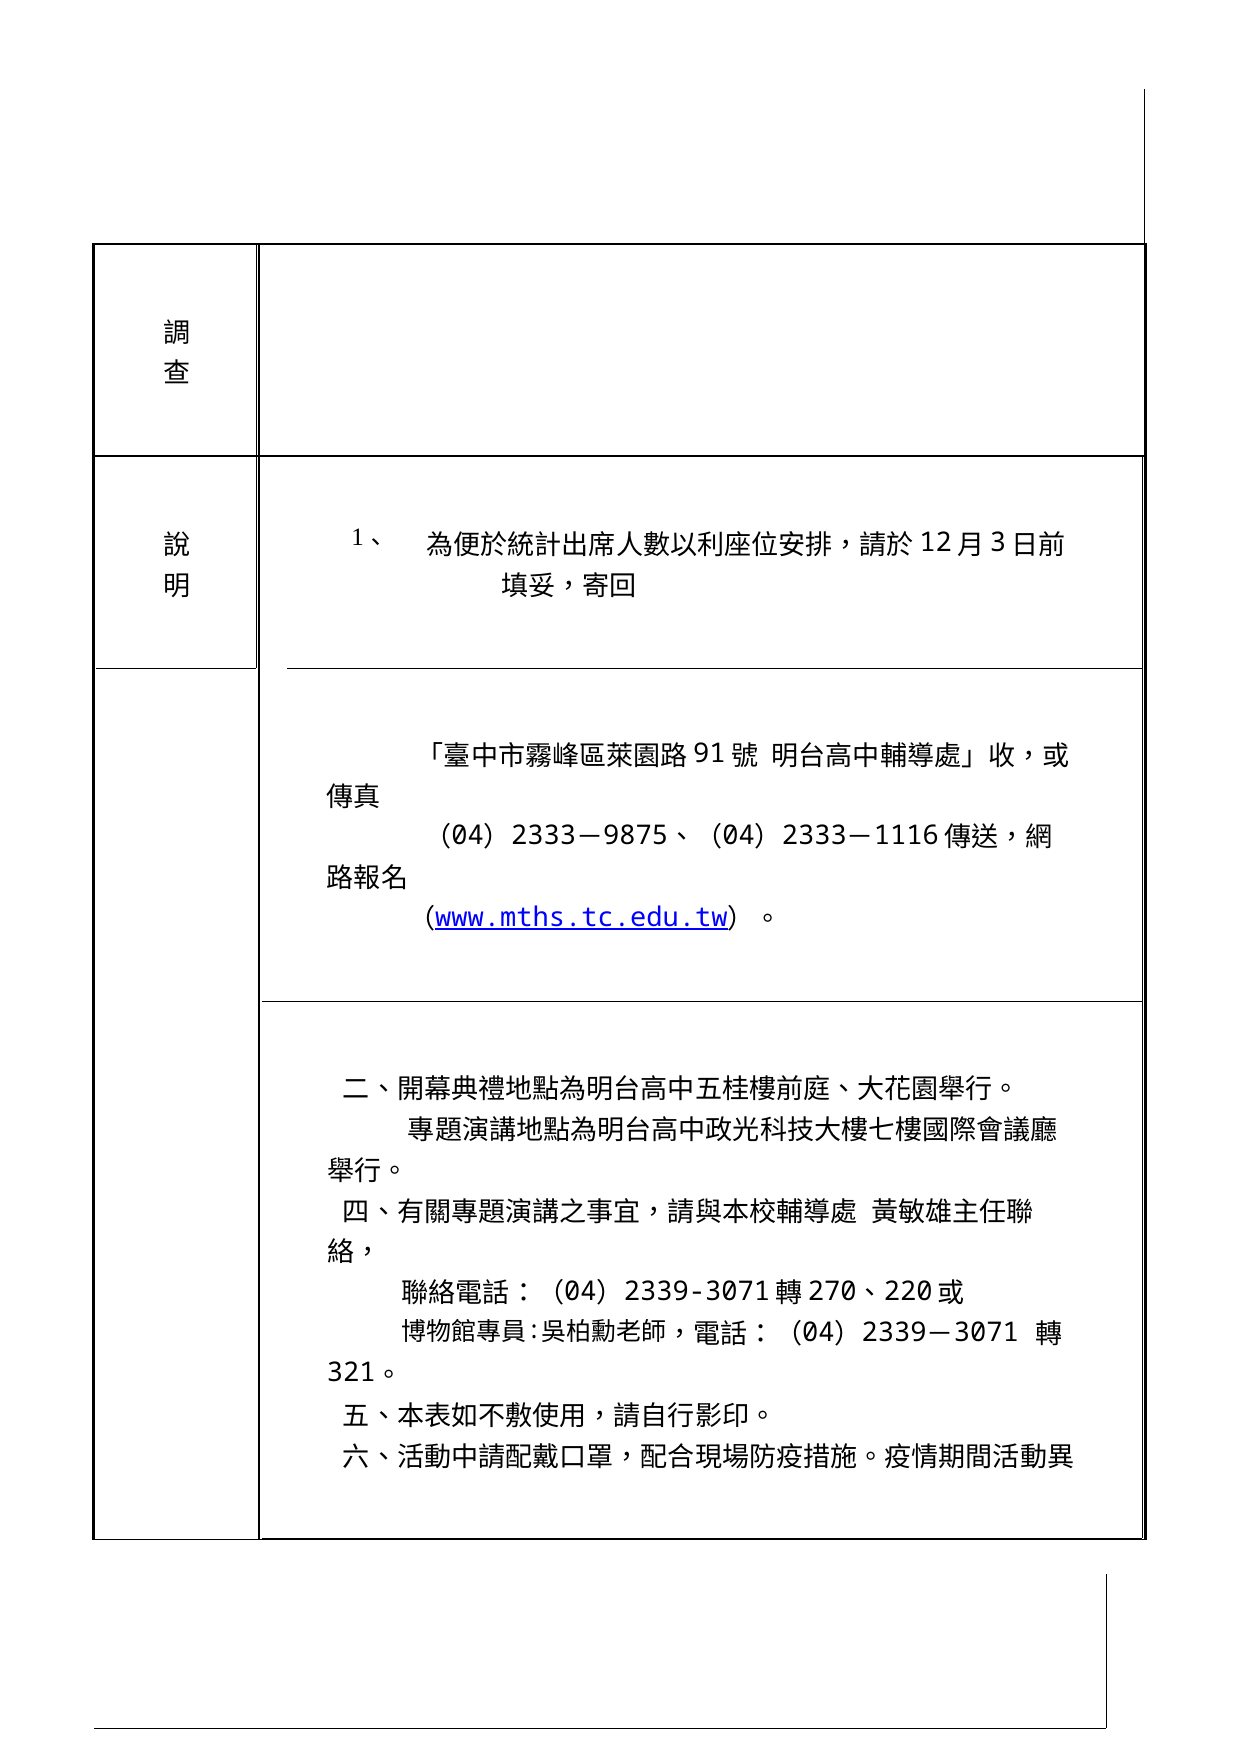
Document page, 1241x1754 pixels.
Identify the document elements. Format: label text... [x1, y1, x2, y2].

table_cell 調查 [95, 245, 256, 455]
table_cell 為便於統計出席人數以利座位安排，請於12月3日前填妥，寄回 「臺中市霧峰區萊園路91號 明台高中輔導處」收，或傳真 （04）2333－9875、（04）2333－1116傳送，網路報名 （www.mths.tc.edu.tw）。 二、開幕典禮地點為明台高中五桂樓前庭、大花園舉行。 專題演講地點為明台高中政光科技大樓七樓國際會議廳舉行。 四、有關專題演講之事宜，請與本校輔導處 黃敏雄主任聯絡， 聯絡電話：（04）2339-3071轉270、220或 博物館專員:吳柏勳老師，電話：（04）2339－3071 轉321。 五、本表如不敷使用，請自行影印。 六、活動中請配戴口罩，配合現場防疫措施。疫情期間活動異 [260, 457, 1142, 1538]
table_cell [260, 245, 1144, 455]
table_cell 說明 [95, 457, 258, 1538]
